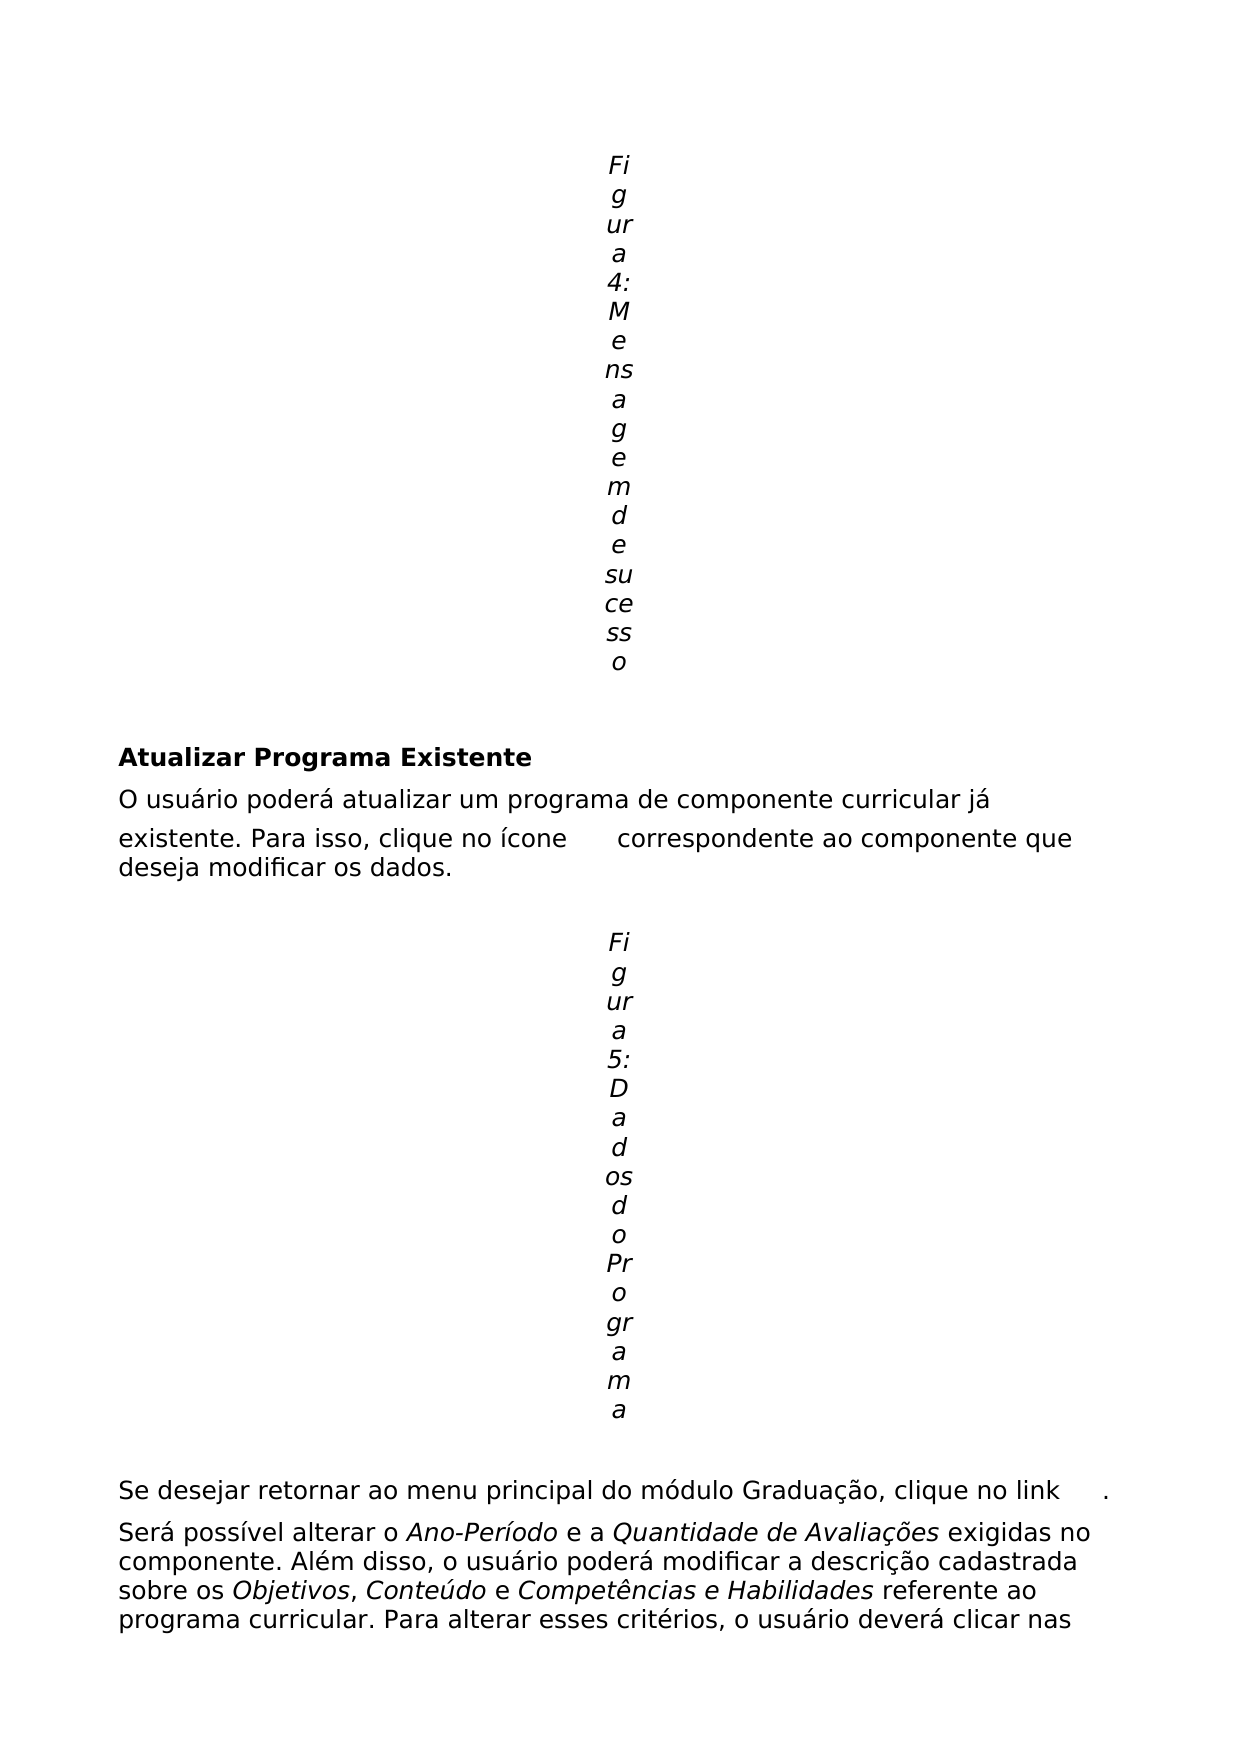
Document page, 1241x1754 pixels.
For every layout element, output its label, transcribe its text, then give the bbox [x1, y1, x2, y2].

text Será possível alterar o Ano-Período e a Quantidade de Avaliações exigidas no componente. Além disso, o usuário poderá modificar a descrição cadastrada sobre os Objetivos, Conteúdo e Competências e Habilidades referente ao programa curricular. Para alterar esses critérios, o usuário deverá clicar nas [118, 1518, 1122, 1634]
subtitle Atualizar Programa Existente [118, 743, 1122, 772]
text Figura 5: Dados do Programa [603, 908, 637, 1424]
text Se desejar retornar ao menu principal do módulo Graduação, clique no link . [118, 1466, 1122, 1505]
text O usuário poderá atualizar um programa de componente curricular já existente. Para isso, clique no ícone correspondente ao componente que deseja modificar os dados. [118, 785, 1122, 883]
text Figura 4: Mensagem de sucesso [603, 131, 637, 677]
